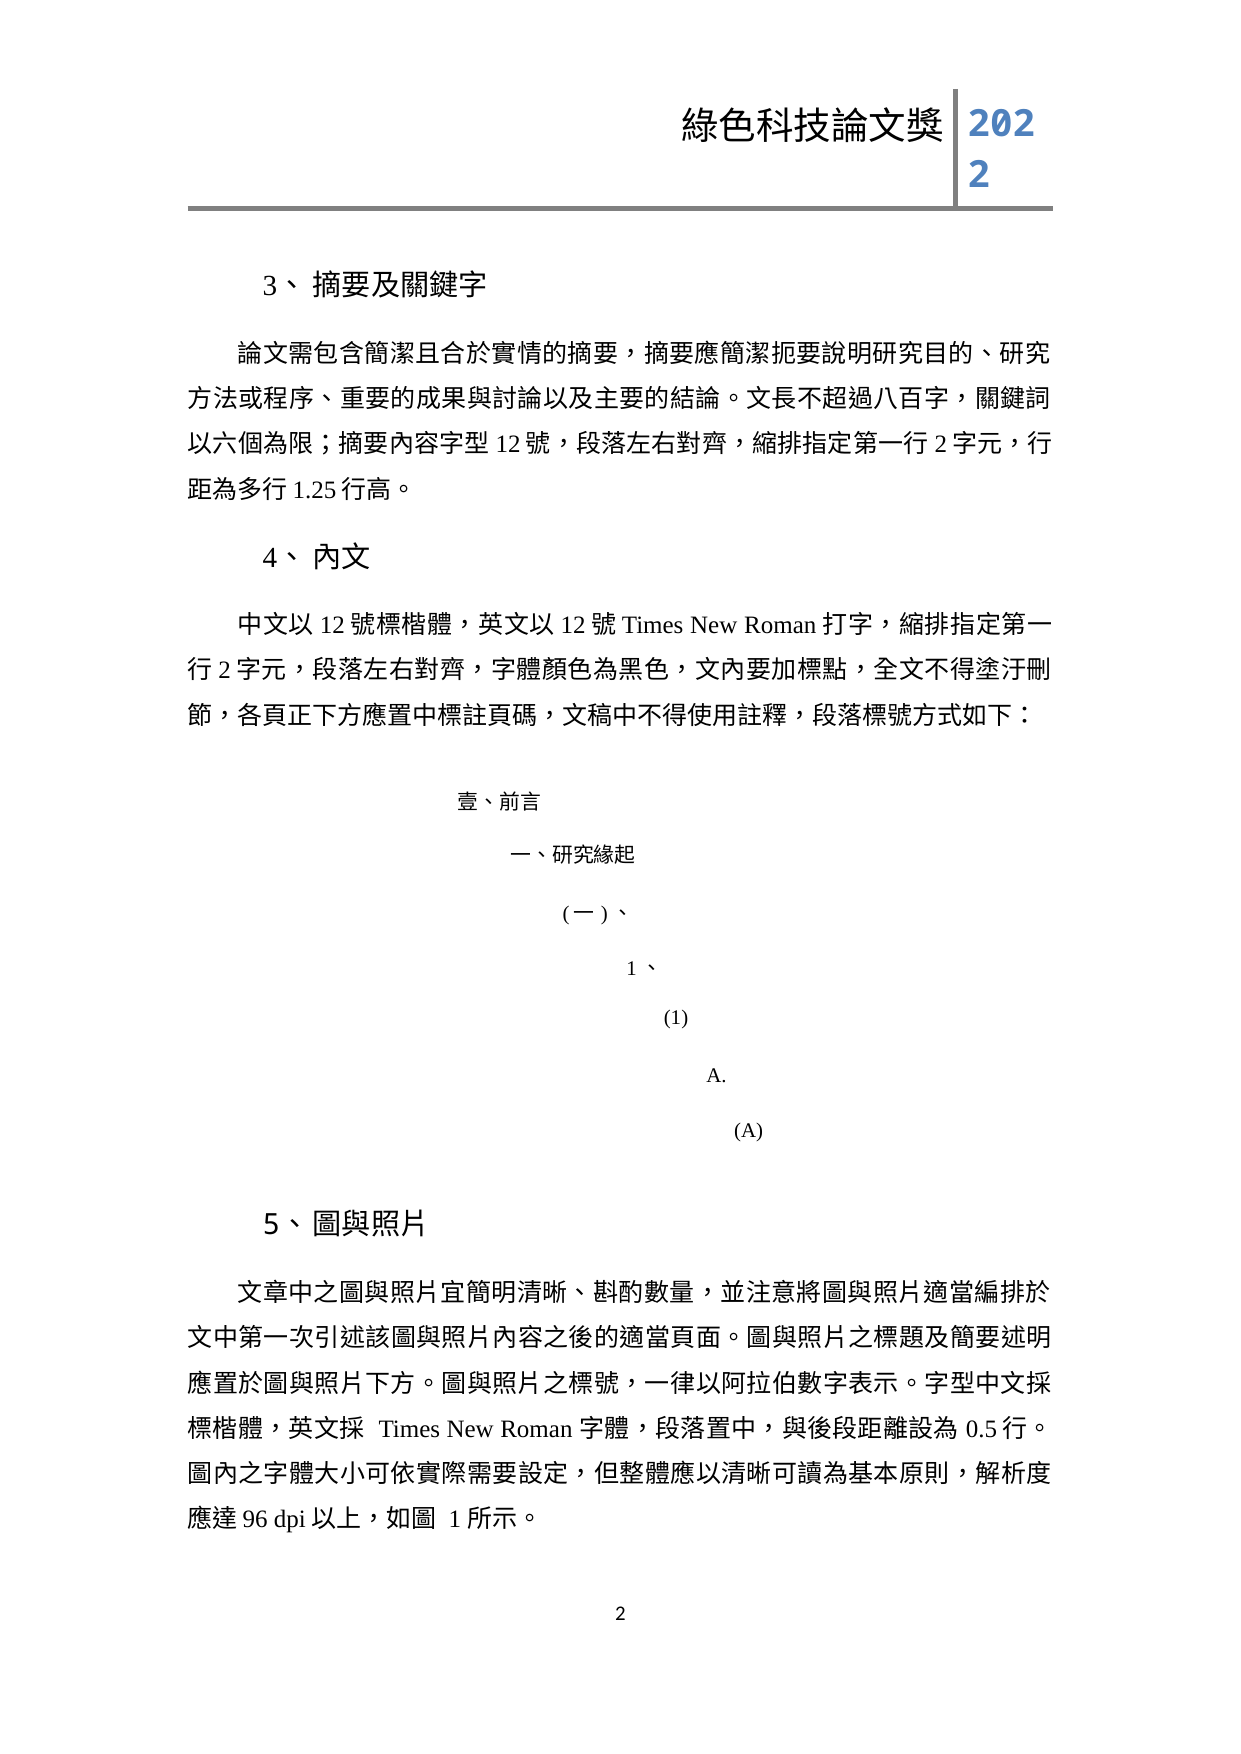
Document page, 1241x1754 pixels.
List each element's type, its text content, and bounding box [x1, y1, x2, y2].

list 摘要及關鍵字 [262, 262, 1053, 304]
list 論文需包含簡潔且合於實情的摘要，摘要應簡潔扼要說明研究目的、研究方法或程序、重要的成果與討論以及主要的結論。文長不超過八百字，關鍵詞以六個為限；摘要內容字型12號，段落左右對齊，縮排指定第一行2字元，行距為多行1.25行高。 [187, 333, 1053, 505]
list 文章中之圖與照片宜簡明清晰、斟酌數量，並注意將圖與照片適當編排於文中第一次引述該圖與照片內容之後的適當頁面。圖與照片之標題及簡要述明應置於圖與照片下方。圖與照片之標號，一律以阿拉伯數字表示。字型中文採標楷體，英文採 Times New Roman 字體，段落置中，與後段距離設為0.5行。圖內之字體大小可依實際需要設定，但整體應以清晰可讀為基本原則，解析度應達96 dpi以上，如圖 1 所示。 [187, 1272, 1053, 1535]
list 圖與照片 [262, 1201, 1053, 1243]
list 內文 [262, 533, 1053, 575]
list 中文以12號標楷體，英文以12號Times New Roman打字，縮排指定第一行2字元，段落左右對齊，字體顏色為黑色，文內要加標點，全文不得塗汙刪節，各頁正下方應置中標註頁碼，文稿中不得使用註釋，段落標號方式如下： [187, 605, 1053, 732]
